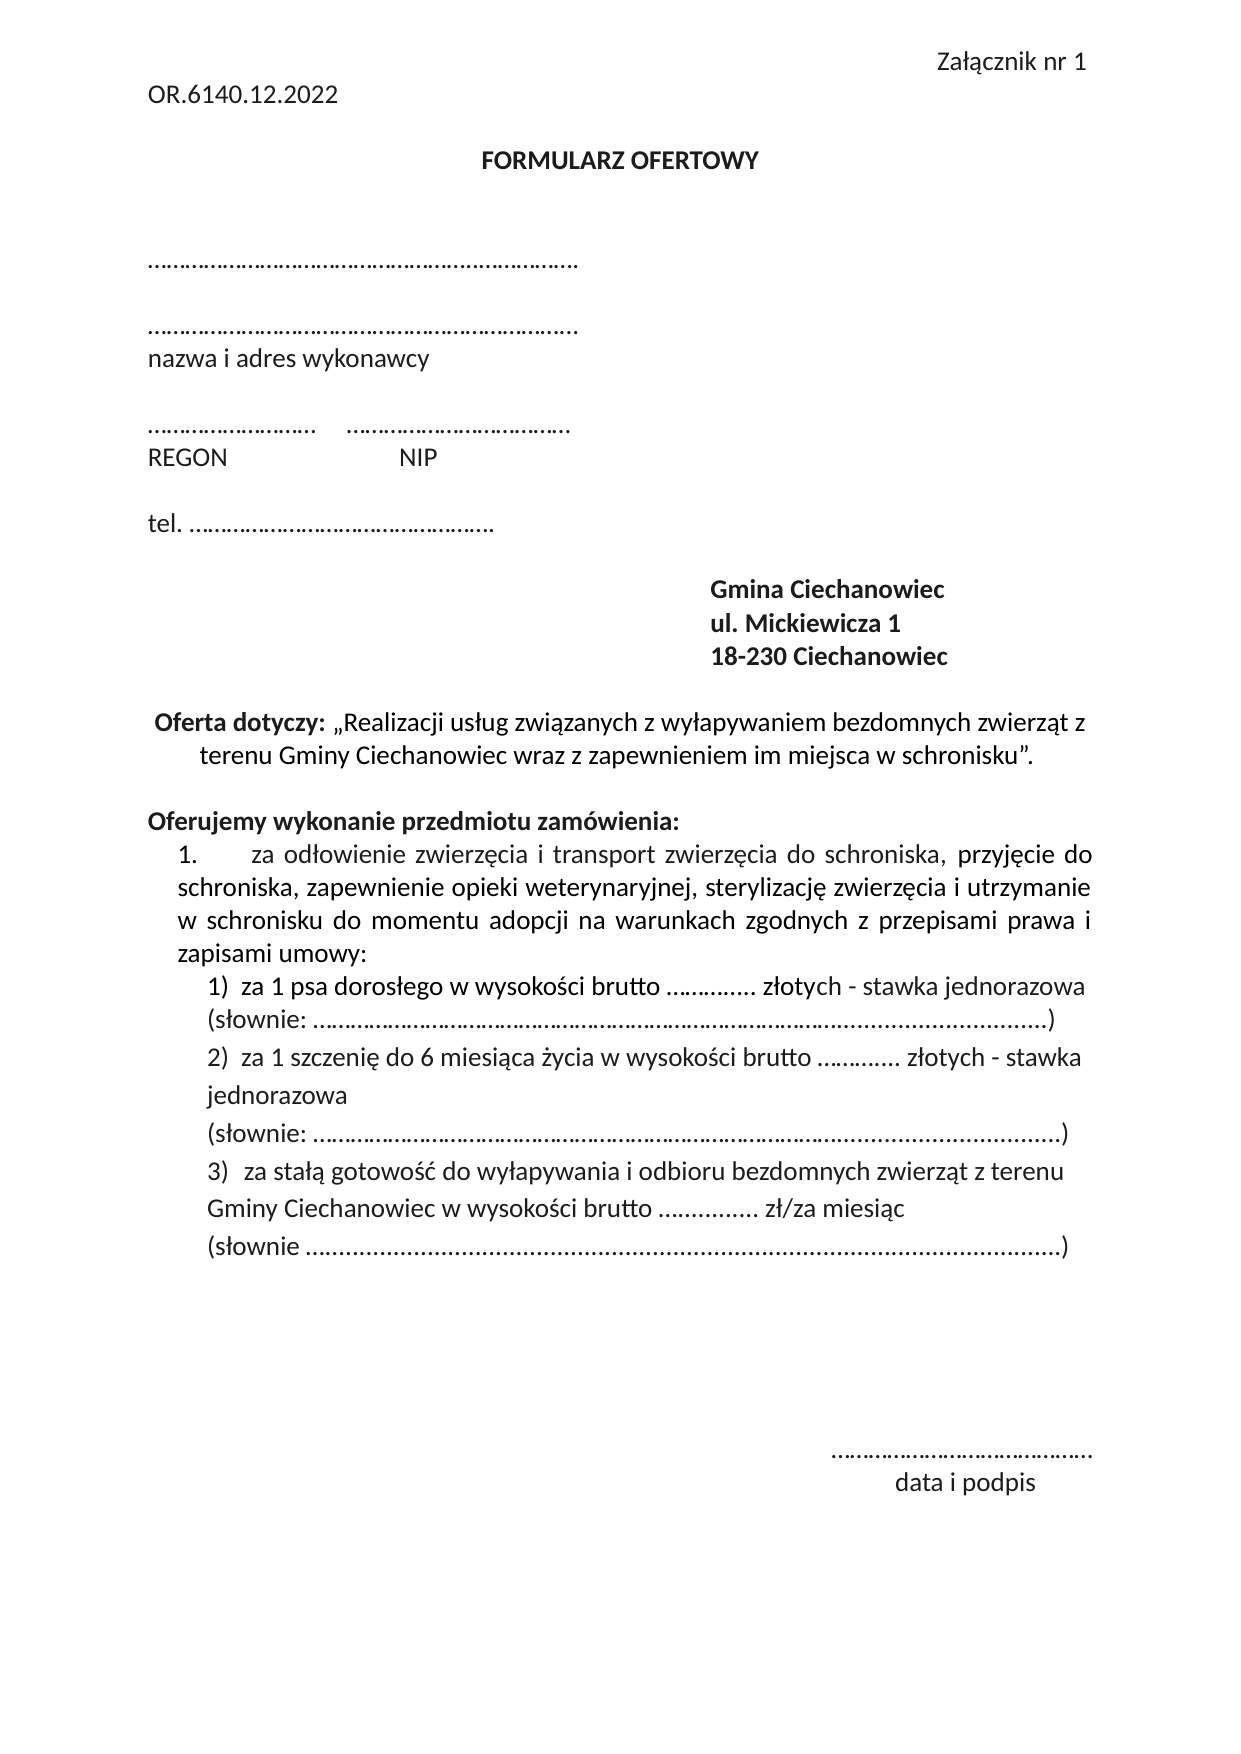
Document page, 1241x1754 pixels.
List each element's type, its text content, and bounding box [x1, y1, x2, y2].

text …………………………………………………………... [148, 308, 1093, 342]
text REGON NIP [148, 441, 1093, 474]
text Oferujemy wykonanie przedmiotu zamówienia: [148, 804, 1093, 837]
text nazwa i adres wykonawcy [148, 342, 1093, 374]
text FORMULARZ OFERTOWY [148, 143, 1093, 176]
text Gmina Ciechanowiec [710, 573, 1093, 606]
list 2) za 1 szczenię do 6 miesiąca życia w wysokości brutto ……….... złotych - stawka jednorazowa [207, 1040, 1122, 1111]
list za odłowienie zwierzęcia i transport zwierzęcia do schroniska, przyjęcie do schroniska, zapewnienie opieki weterynaryjnej, sterylizację zwierzęcia i utrzymanie w schronisku do momentu adopcji na warunkach zgodnych z przepisami prawa i zapisami umowy: [177, 837, 1093, 969]
text ul. Mickiewicza 1 [710, 606, 1093, 639]
list za stałą gotowość do wyłapywania i odbioru bezdomnych zwierząt z terenu Gminy Ciechanowiec w wysokości brutto …............ zł/za miesiąc [207, 1154, 1122, 1224]
text ……………………… ……………………………… [148, 408, 1093, 441]
list (słownie: ………………………………………………………………………….................................) [207, 1116, 1122, 1149]
list (słownie …............................................................................................................) [207, 1229, 1122, 1262]
text Oferta dotyczy: „Realizacji usług związanych z wyłapywaniem bezdomnych zwierząt z terenu Gminy Ciechanowiec wraz z zapewnieniem im miejsca w schronisku”. [148, 705, 1093, 771]
text tel. …………………………………………. [148, 507, 1093, 540]
text ……………………………………………..……………. [148, 242, 1093, 276]
text 18-230 Ciechanowiec [710, 639, 1093, 672]
list 1) za 1 psa dorosłego w wysokości brutto ………..... złotych - stawka jednorazowa [207, 969, 1093, 1002]
list (słownie: …………………………………………………………………………...............................) [207, 1002, 1122, 1035]
text data i podpis [148, 1466, 1093, 1498]
text Załącznik nr 1 [148, 44, 1093, 77]
text …………………………………… [148, 1432, 1093, 1466]
text OR.6140.12.2022 [148, 77, 1093, 110]
